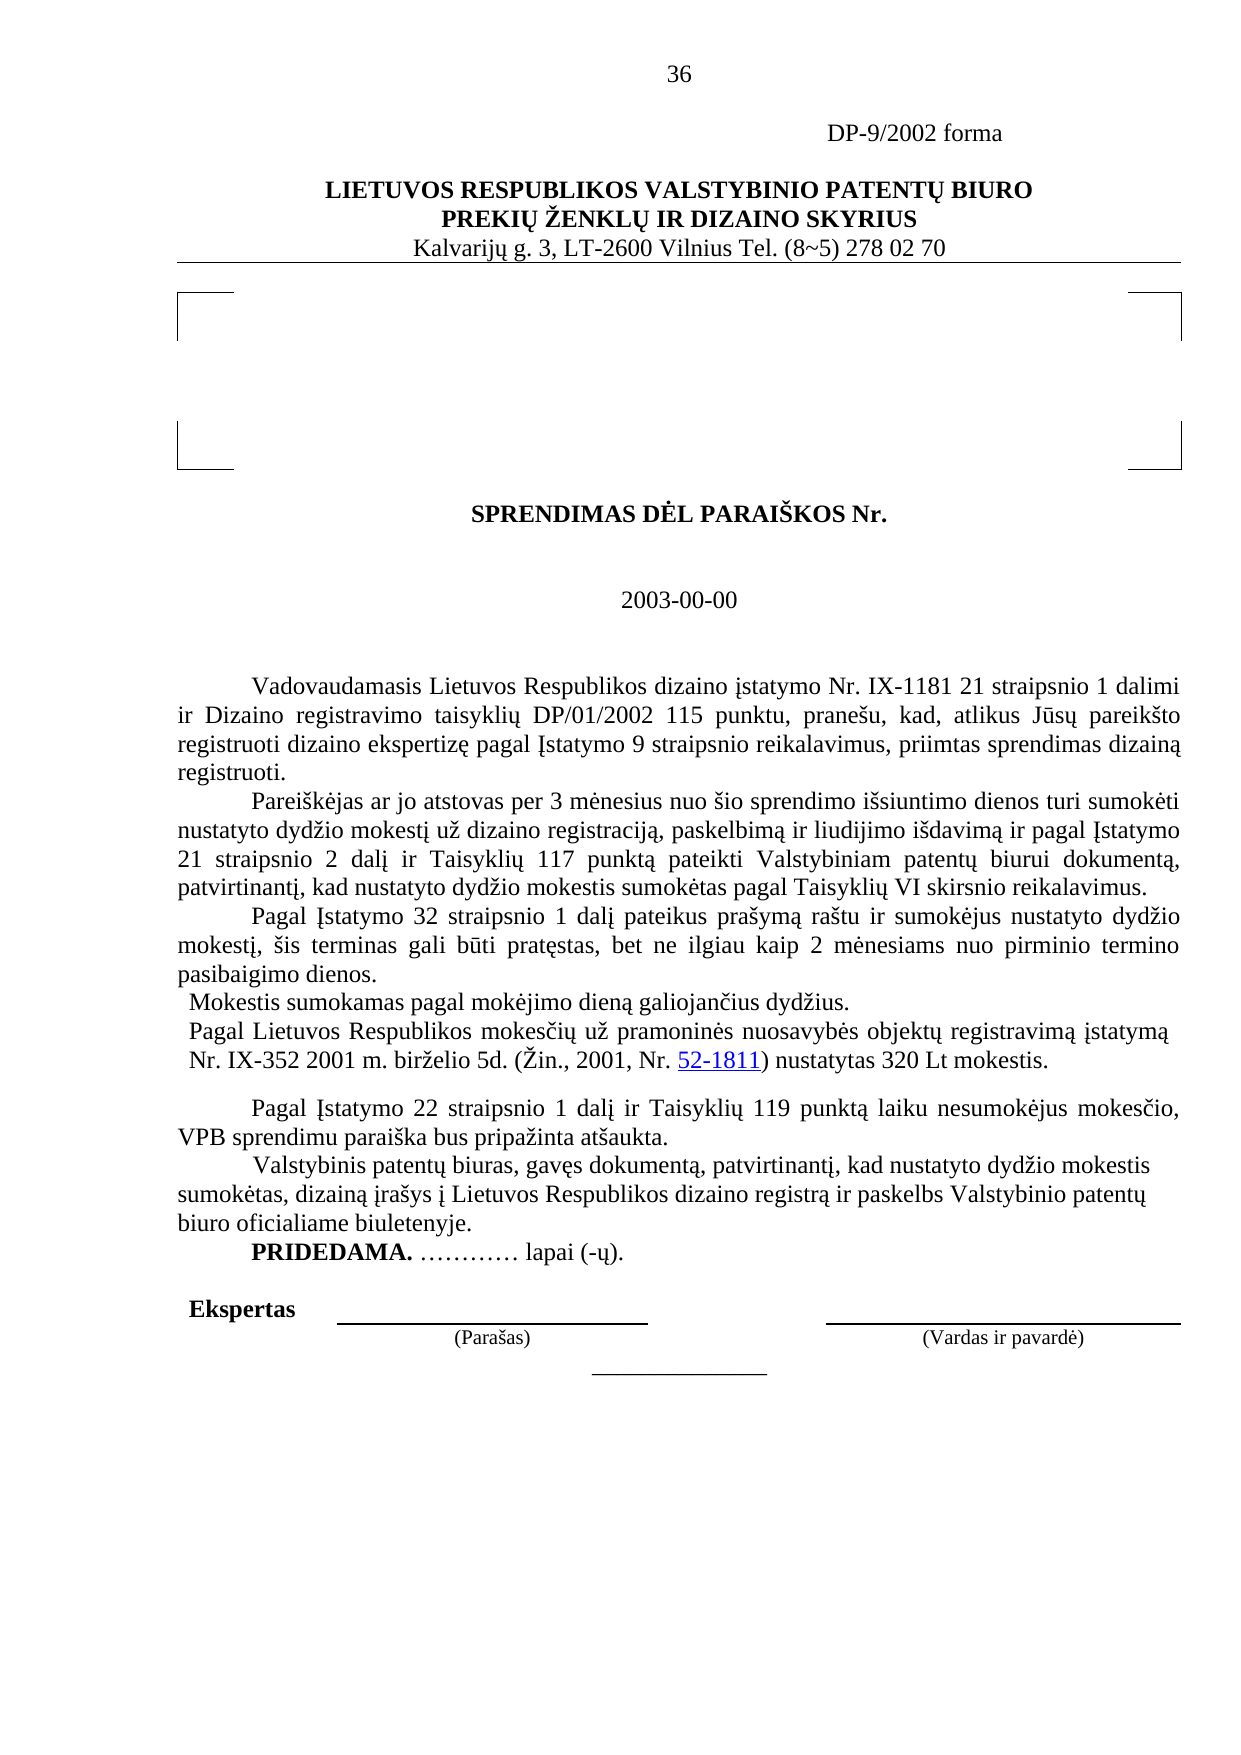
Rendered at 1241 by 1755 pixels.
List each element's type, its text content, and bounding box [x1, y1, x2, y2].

text Pagal Įstatymo 22 straipsnio 1 dalį ir Taisyklių 119 punktą laiku nesumokėjus mokesčio, VPB sprendimu paraiška bus pripažinta atšaukta. [177, 1093, 1181, 1151]
text sumokėtas, dizainą įrašys į Lietuvos Respublikos dizaino registrą ir paskelbs Valstybinio patentų biuro oficialiame biuletenyje. [177, 1179, 1181, 1237]
table_cell (Vardas ir pavardė) [826, 1325, 1181, 1349]
table_cell 2003-00-00 [177, 585, 1181, 642]
table_cell [178, 421, 233, 469]
table_cell [1160, 341, 1181, 421]
table_header [234, 292, 1128, 341]
table_header [337, 1294, 648, 1323]
table_header Mokestis sumokamas pagal mokėjimo dieną galiojančius dydžius. Pagal Lietuvos Respublikos mokesčių už pramoninės nuosavybės objektų registravimą įstatymą Nr. IX-352 2001 m. birželio 5d. (Žin., 2001, Nr. 52-1811) nustatytas 320 Lt mokestis. [177, 988, 1181, 1093]
text Vadovaudamasis Lietuvos Respublikos dizaino įstatymo Nr. IX-1181 21 straipsnio 1 dalimi ir Dizaino registravimo taisyklių DP/01/2002 115 punktu, pranešu, kad, atlikus Jūsų pareikšto registruoti dizaino ekspertizę pagal Įstatymo 9 straipsnio reikalavimus, priimtas sprendimas dizainą registruoti. [177, 671, 1181, 786]
table_cell [1128, 421, 1181, 469]
table_header [1128, 293, 1181, 341]
text Pagal Įstatymo 32 straipsnio 1 dalį pateikus prašymą raštu ir sumokėjus nustatyto dydžio mokestį, šis terminas gali būti pratęstas, bet ne ilgiau kaip 2 mėnesiams nuo pirminio termino pasibaigimo dienos. [177, 901, 1181, 987]
table_header SPRENDIMAS DĖL PARAIŠKOS Nr. [177, 499, 1181, 556]
text Pareiškėjas ar jo atstovas per 3 mėnesius nuo šio sprendimo išsiuntimo dienos turi sumokėti nustatyto dydžio mokestį už dizaino registraciją, paskelbimą ir liudijimo išdavimą ir pagal Įstatymo 21 straipsnio 2 dalį ir Taisyklių 117 punktą pateikti Valstybiniam patentų biurui dokumentą, patvirtinantį, kad nustatyto dydžio mokestis sumokėtas pagal Taisyklių VI skirsnio reikalavimus. [177, 786, 1181, 901]
table_cell [234, 421, 1128, 469]
table_cell [177, 341, 1160, 421]
text ______________ [177, 1349, 1181, 1377]
table_cell [648, 1323, 826, 1349]
text Valstybinis patentų biuras, gavęs dokumentą, patvirtinantį, kad nustatyto dydžio mokestis [252, 1151, 1181, 1179]
text PREKIŲ ŽENKLŲ IR DIZAINO SKYRIUS [177, 204, 1181, 233]
table_header [178, 293, 233, 341]
text Kalvarijų g. 3, LT-2600 Vilnius Tel. (8~5) 278 02 70 [177, 233, 1181, 262]
table_header [826, 1294, 1181, 1323]
text PRIDEDAMA. ………… lapai (-ų). [177, 1237, 1181, 1266]
table_header Ekspertas [177, 1294, 337, 1323]
table_cell [177, 556, 1181, 585]
table_header [648, 1294, 826, 1323]
text DP-9/2002 forma [827, 118, 1181, 147]
text LIETUVOS RESPUBLIKOS VALSTYBINIO PATENTŲ BIURO [177, 176, 1181, 204]
table_cell (Parašas) [337, 1325, 648, 1349]
table_cell [177, 1323, 337, 1349]
